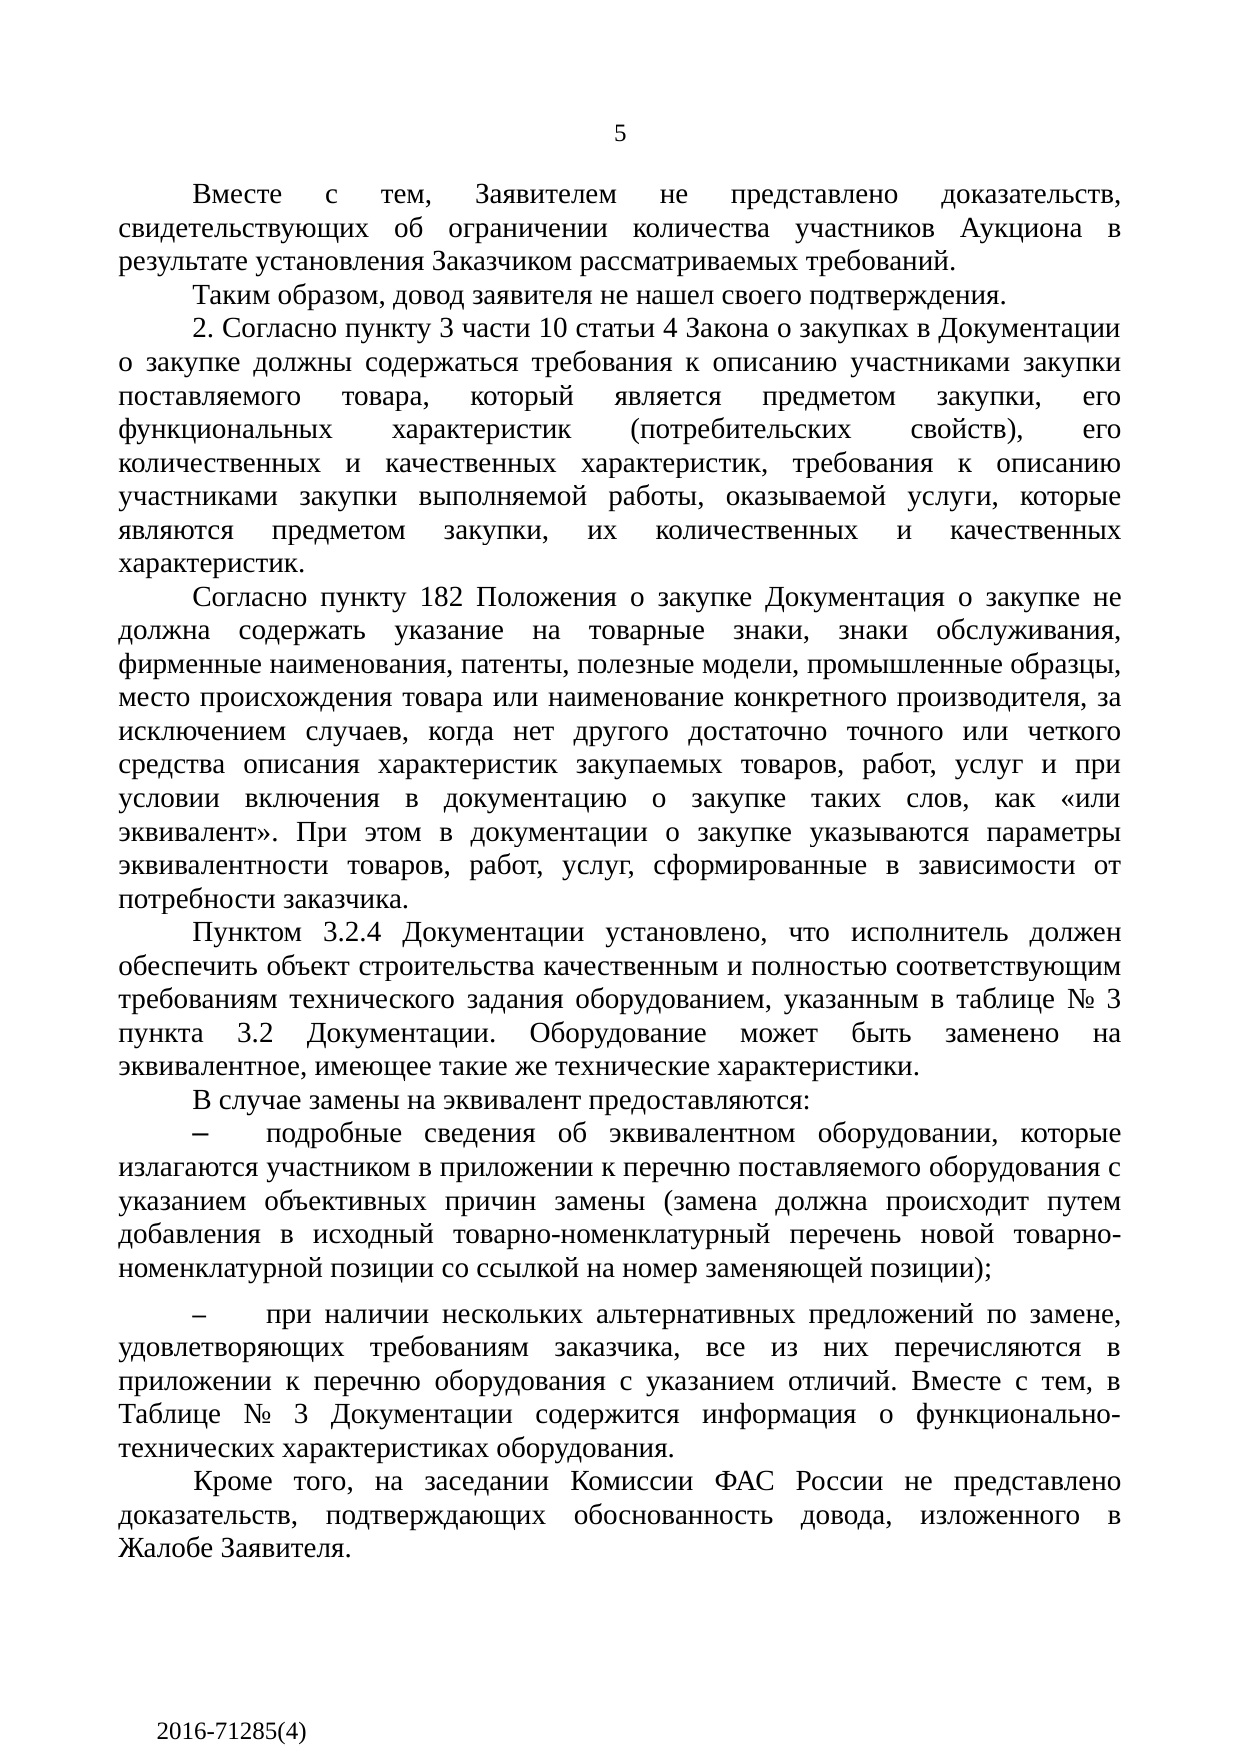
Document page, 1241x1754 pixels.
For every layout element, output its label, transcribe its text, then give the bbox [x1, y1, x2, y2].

list при наличии нескольких альтернативных предложений по замене, удовлетворяющих требованиям заказчика, все из них перечисляются в приложении к перечню оборудования с указанием отличий. Вместе с тем, в Таблице № 3 Документации содержится информация о функционально-технических характеристиках оборудования. Кроме того, на заседании Комиссии ФАС России не представлено доказательств, подтверждающих обоснованность довода, изложенного в Жалобе Заявителя. Таким образом довод Заявителя не нашел подтверждения. 3. В соответствии с пунктом 3 части 9 статьи 4 Закона о закупках в извещении о закупке должны быть указаны предмет договора с указанием количества поставляемого товара, объема выполняемых работ, оказываемых услуг. Согласно пункту 1 части 10 статьи 4 Закона о закупках в документации о закупке должны быть указаны сведения, определенные положением о закупке, установленные заказчиком требования к качеству, техническим характеристикам товара, работы, услуги, к их безопасности, к функциональным характеристикам (потребительским свойствам) товара, к размерам, упаковке, отгрузке товара, к результатам работы и иные требования, связанные с определением соответствия поставляемого товара, выполняемой работы, оказываемой услуги потребностям заказчика. В соответствии с пунктом 2 части 1 статьи 3 Закона о закупках при закупке товаров, работ, услуг заказчики руководствуются принципом равноправия, справедливости, отсутствия дискриминации и необоснованных ограничений конкуренции по отношению к участникам закупки. Аналогичный принцип закупочной деятельности Заказчика закреплен подпунктом 2 пункта 32 Положения о закупке. В соответствии с частью 1 статьи 743 Гражданского кодекса Российской Федерации подрядчик обязан осуществлять строительство и связанные с ним работы в соответствии с технической документацией, определяющей объем, содержание работ и другие предъявляемые к ним требования, и со сметой, определяющей цену работ. В соответствии с частью 6 статьи 52 Градостроительного кодекса Российской Федерации лицо, осуществляющее строительство, реконструкцию, капитальный ремонт объекта капитального строительства, обязано осуществлять строительство, реконструкцию, капитальный ремонт объекта капитального строительства, в том числе в соответствии с проектной документацией. При этом, согласно части 2 статьи 48 Градостроительного Кодекса Российской Федерации проектная документация представляет собой документацию, содержащую материалы в текстовой форме и в виде карт (схем) и определяющую архитектурные, функционально-технологические, конструктивные и инженерно-технические решения для обеспечения строительства, реконструкции объектов капитального строительства, их частей, капитального ремонта, если при его проведении затрагиваются конструктивные и другие характеристики надежности и безопасности объектов капитального строительства. Таким образом, выполнение строительно-монтажных работ, требуемых к закупке, осуществляется на основании проектной документации, которая содержит показатели, связанные с определением соответствия выполняемых работ, потребностям заказчика. Согласно Извещению и Документации предметом Аукциона является «...право заключения договора выполнения комплекса строительно-монтажных работ, включающего поставку оборудования по объекту: «г. Екатеринбург – реконструкция инженерных систем здания по ул. Гражданская, 7». В таблице № 2 пункта 3.2 Документации содержится ведомость работ и объемов работ, требуемых к выполнению по результатам проведения Аукциона. Разделом 5 «Проектно-сметная документация» проекта договора, размещенного в составе Документации установлено следующее: «Заказчик передает Подрядчику утвержденную проектно-сметную документацию по Объекту в двух экземплярах в течение 5 (пяти) рабочих дней с момента подписания настоящего Договора. Подрядчик при выполнении Комплекса работ не вправе отступать от переданной в соответствии с пунктом 5.1. настоящего Договора проектно-сметной документации без письменного согласия Заказчика. Отступление от проектно-сметной документации, вызванные применением Подрядчиком технологий и способов производства Работ, отличных от предусмотренных проектно-сметной документацией, без изменения физических объемов, качества и стоимости, Подрядчик обязан согласовывать с Заказчиком». Вместе с тем, Комиссией ФАС России установлено отсутствие в составе Документации, размещенной в ЕИС проектно-сметной документации в полном объеме. Кроме того, на заседании Комиссии ФАС России установлено, что в рамках выполнения работ помимо оборудования и материалов, которые непосредственно используются при выполнении работ по строительству, также необходимо поставить товары технологически и функционально не связанные с объектом строительства. Учитывая изложенное, предмет Аукциона сформирован Заказчиком в нарушение требований части 1 статьи 2 Закона о закупках, в Документации отсутствуют в полном объеме сведения об объеме работ, являющихся предметом Аукциона, требования к качеству, техническим характеристикам закупаемых работ, к результатам работ, что приводит к невозможности формирования участниками Аукциона заявки на участие в Аукционе, в том числе в части формирования ценового предложения, что является нарушением пункта 3 части 9 статьи 4, пункта 1 части 10 статьи 4 Закона о закупках и содержит признаки состава административного правонарушения, ответственность за совершение которого предусмотрена частью 7 статьи 7.32.3 Кодекса Российской Федерации об административных правонарушениях, а также объединены в один лот товары, технологически и функционально не связанные с объектом строительства, что противоречит подпункту 2 пункта 32 Положения о закупке. [118, 1296, 1122, 1564]
list подробные сведения об эквивалентном оборудовании, которые излагаются участником в приложении к перечню поставляемого оборудования с указанием объективных причин замены (замена должна происходит путем добавления в исходный товарно-номенклатурный перечень новой товарно-номенклатурной позиции со ссылкой на номер заменяющей позиции); [118, 1116, 1122, 1283]
text Таким образом, довод заявителя не нашел своего подтверждения. [118, 277, 1122, 311]
text Вместе с тем, Заявителем не представлено доказательств, свидетельствующих об ограничении количества участников Аукциона в результате установления Заказчиком рассматриваемых требований. [118, 176, 1122, 277]
text 2. Согласно пункту 3 части 10 статьи 4 Закона о закупках в Документации о закупке должны содержаться требования к описанию участниками закупки поставляемого товара, который является предметом закупки, его функциональных характеристик (потребительских свойств), его количественных и качественных характеристик, требования к описанию участниками закупки выполняемой работы, оказываемой услуги, которые являются предметом закупки, их количественных и качественных характеристик. Согласно пункту 182 Положения о закупке Документация о закупке не должна содержать указание на товарные знаки, знаки обслуживания, фирменные наименования, патенты, полезные модели, промышленные образцы, место происхождения товара или наименование конкретного производителя, за исключением случаев, когда нет другого достаточно точного или четкого средства описания характеристик закупаемых товаров, работ, услуг и при условии включения в документацию о закупке таких слов, как «или эквивалент». При этом в документации о закупке указываются параметры эквивалентности товаров, работ, услуг, сформированные в зависимости от потребности заказчика. Пунктом 3.2.4 Документации установлено, что исполнитель должен обеспечить объект строительства качественным и полностью соответствующим требованиям технического задания оборудованием, указанным в таблице № 3 пункта 3.2 Документации. Оборудование может быть заменено на эквивалентное, имеющее такие же технические характеристики. В случае замены на эквивалент предоставляются: [118, 311, 1122, 1116]
